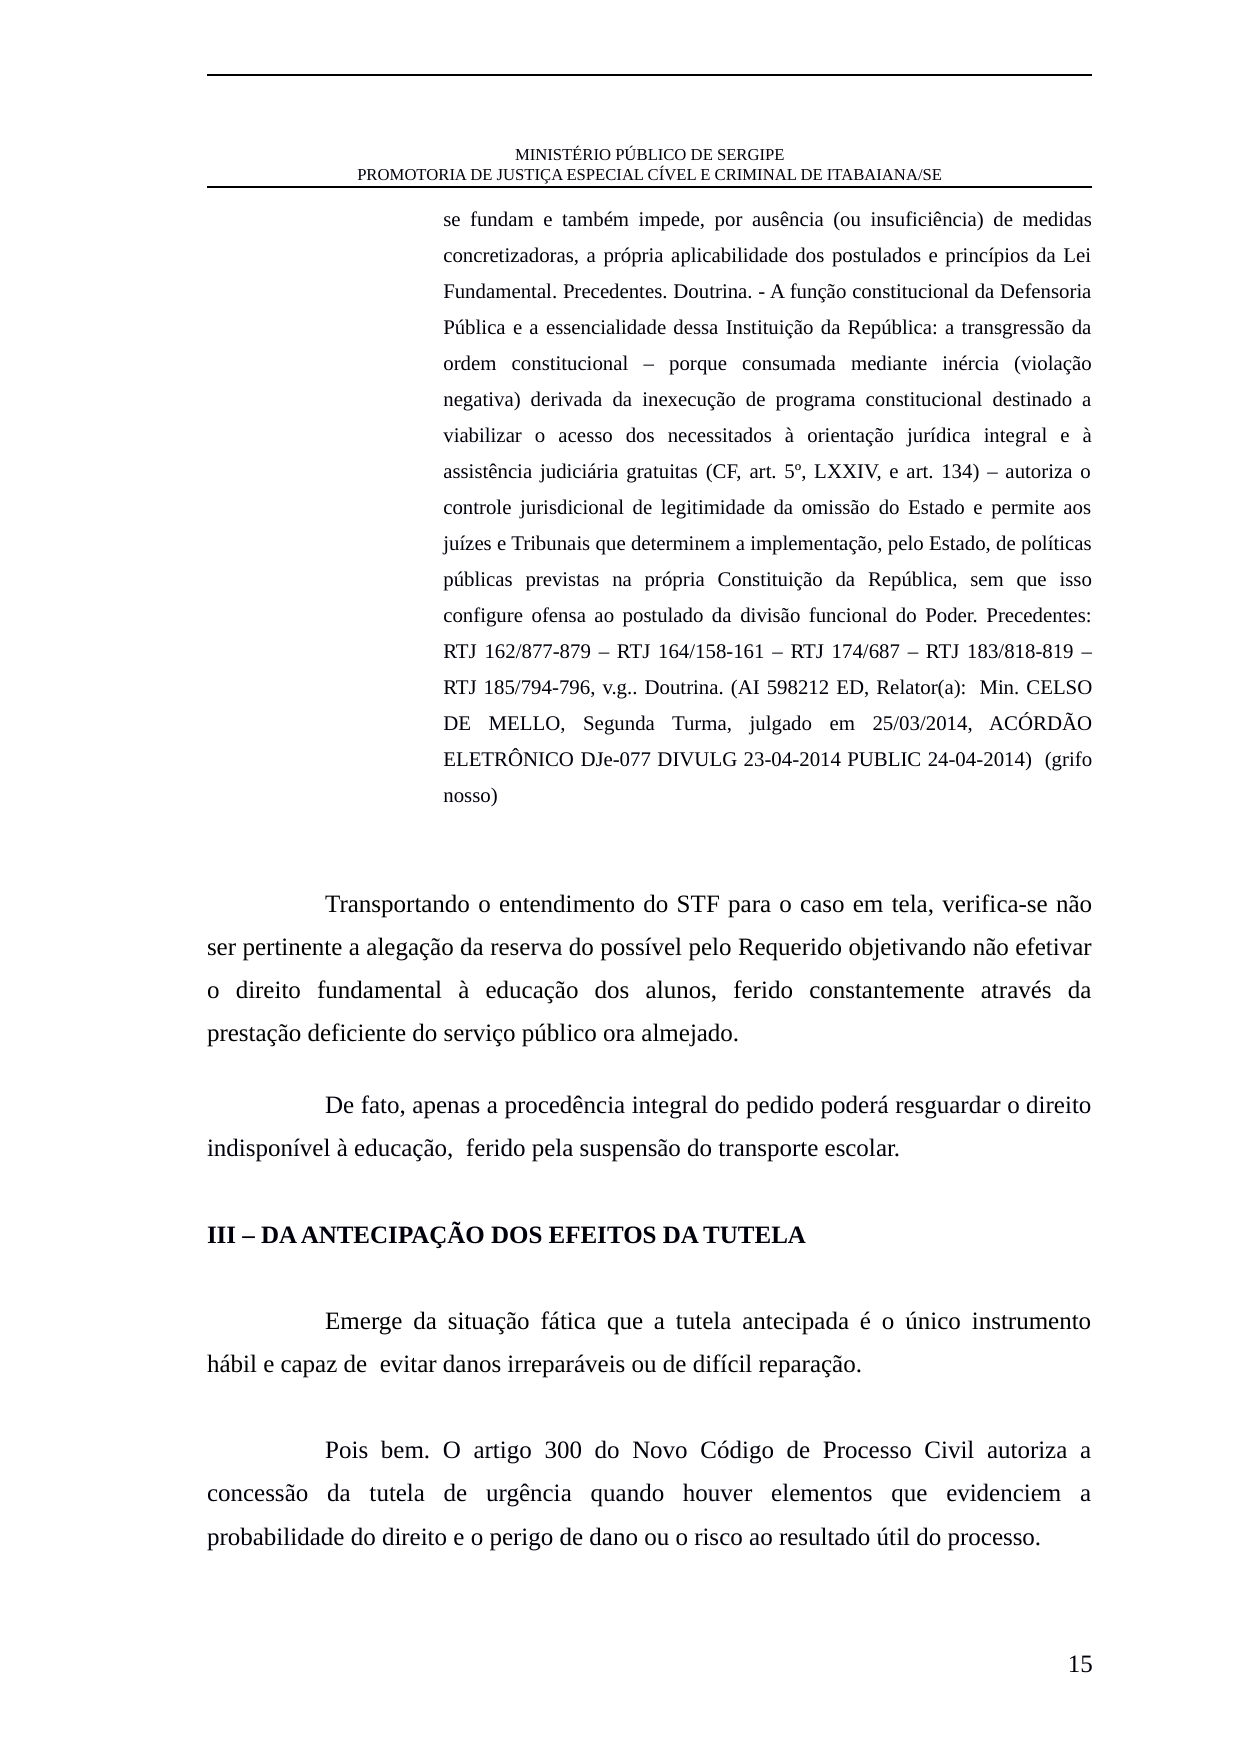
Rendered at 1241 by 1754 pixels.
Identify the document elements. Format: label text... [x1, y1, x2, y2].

text III – DA ANTECIPAÇÃO DOS EFEITOS DA TUTELA [207, 1220, 1092, 1248]
text se fundam e também impede, por ausência (ou insuficiência) de medidas concretizadoras, a própria aplicabilidade dos postulados e princípios da Lei Fundamental. Precedentes. Doutrina. - A função constitucional da Defensoria Pública e a essencialidade dessa Instituição da República: a transgressão da ordem constitucional – porque consumada mediante inércia (violação negativa) derivada da inexecução de programa constitucional destinado a viabilizar o acesso dos necessitados à orientação jurídica integral e à assistência judiciária gratuitas (CF, art. 5º, LXXIV, e art. 134) – autoriza o controle jurisdicional de legitimidade da omissão do Estado e permite aos juízes e Tribunais que determinem a implementação, pelo Estado, de políticas públicas previstas na própria Constituição da República, sem que isso configure ofensa ao postulado da divisão funcional do Poder. Precedentes: RTJ 162/877-879 – RTJ 164/158-161 – RTJ 174/687 – RTJ 183/818-819 – RTJ 185/794-796, v.g.. Doutrina. (AI 598212 ED, Relator(a): Min. CELSO DE MELLO, Segunda Turma, julgado em 25/03/2014, ACÓRDÃO ELETRÔNICO DJe-077 DIVULG 23-04-2014 PUBLIC 24-04-2014) (grifo nosso) [443, 207, 1092, 807]
text De fato, apenas a procedência integral do pedido poderá resguardar o direito indisponível à educação, ferido pela suspensão do transporte escolar. [207, 1090, 1092, 1162]
text Emerge da situação fática que a tutela antecipada é o único instrumento hábil e capaz de evitar danos irreparáveis ou de difícil reparação. [207, 1306, 1092, 1378]
text Pois bem. O artigo 300 do Novo Código de Processo Civil autoriza a concessão da tutela de urgência quando houver elementos que evidenciem a probabilidade do direito e o perigo de dano ou o risco ao resultado útil do processo. [207, 1435, 1092, 1550]
text Transportando o entendimento do STF para o caso em tela, verifica-se não ser pertinente a alegação da reserva do possível pelo Requerido objetivando não efetivar o direito fundamental à educação dos alunos, ferido constantemente através da prestação deficiente do serviço público ora almejado. [207, 889, 1092, 1047]
